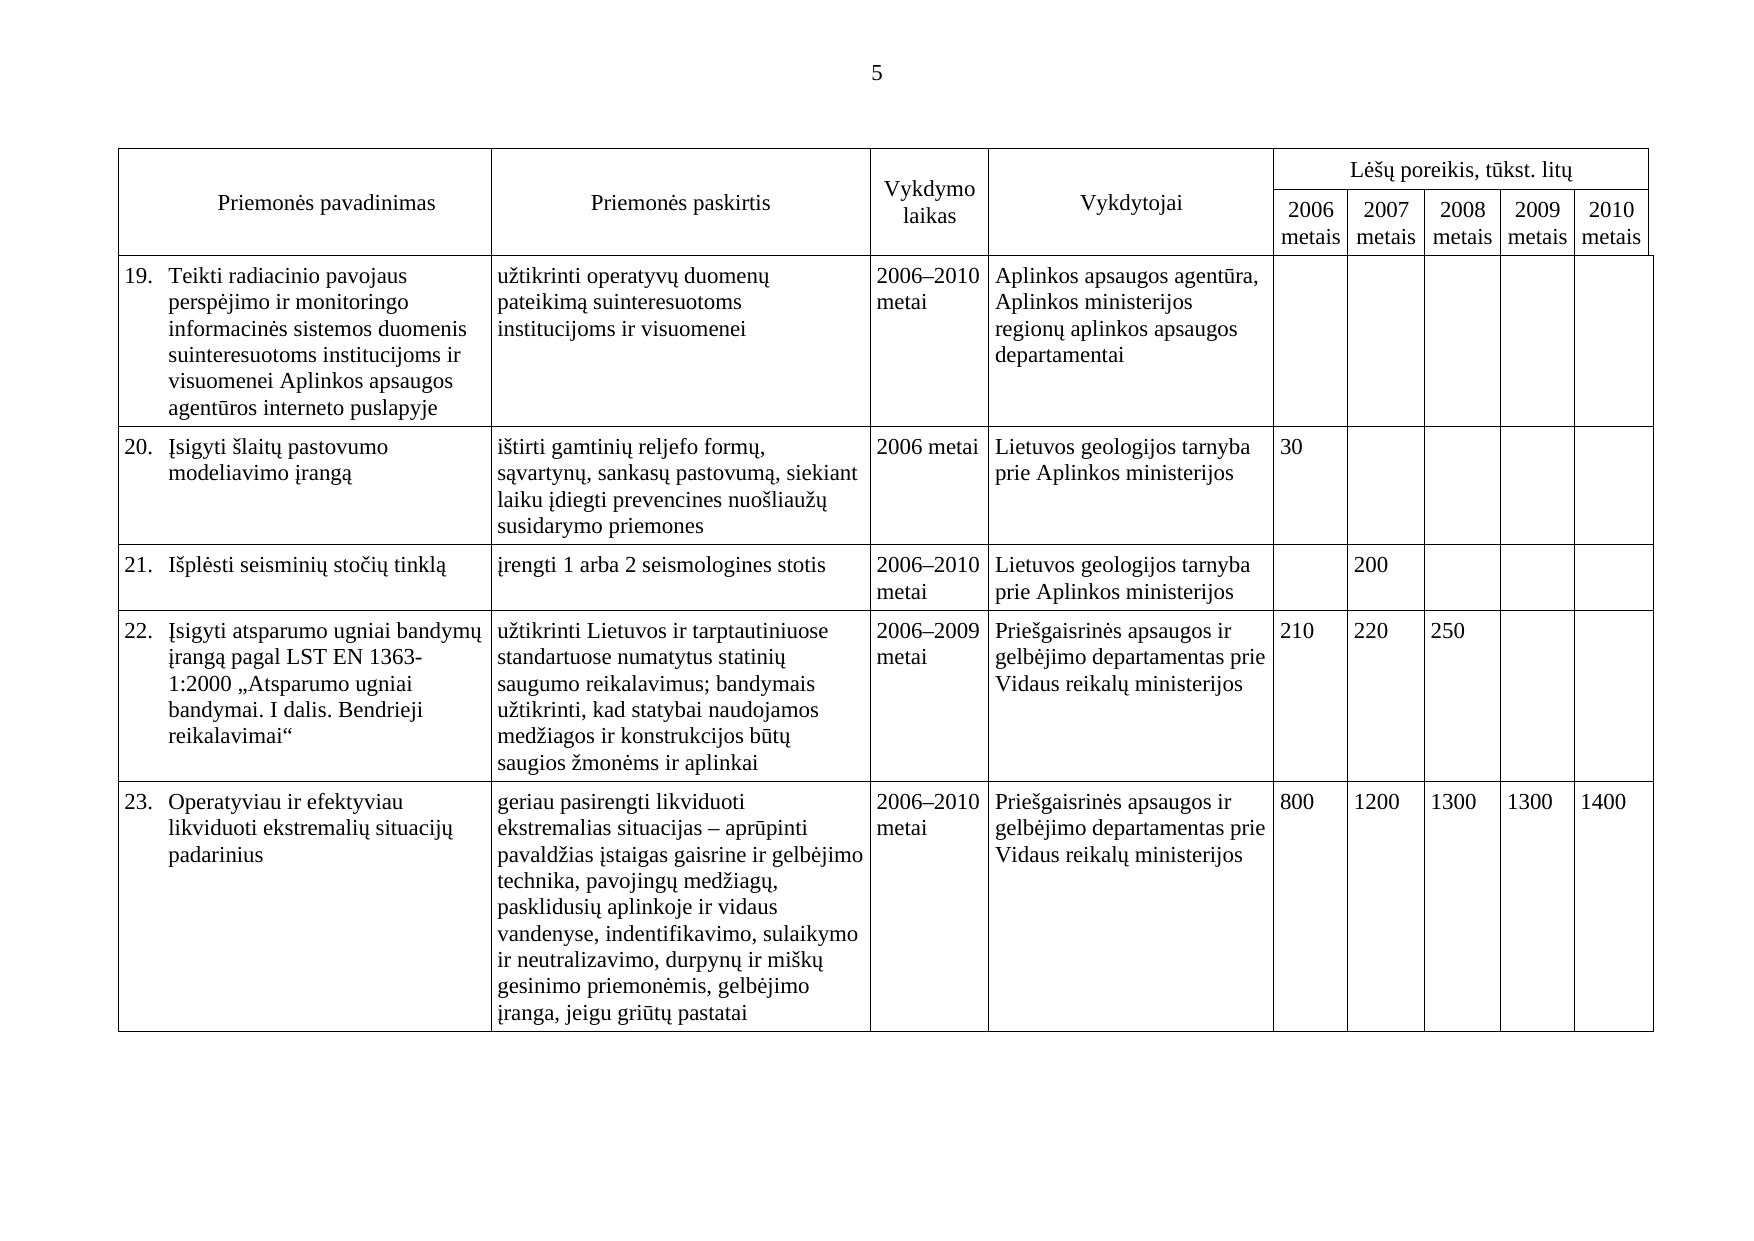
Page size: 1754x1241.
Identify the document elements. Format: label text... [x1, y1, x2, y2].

table_cell 23. [119, 782, 162, 1031]
table_cell užtikrinti operatyvų duomenų pateikimą suinteresuotoms institucijoms ir visuomenei [492, 256, 870, 426]
table_cell Įsigyti šlaitų pastovumo modeliavimo įrangą [162, 427, 491, 544]
table_cell [1575, 256, 1653, 426]
table_cell 1300 [1501, 782, 1574, 1031]
table_cell Operatyviau ir efektyviau likviduoti ekstremalių situacijų padarinius [162, 782, 491, 1031]
table_header Vykdytojai [989, 149, 1273, 255]
table_cell 1200 [1348, 782, 1424, 1031]
table_cell [1575, 611, 1653, 781]
table_cell 2006–2010 metai [871, 545, 988, 610]
table_cell 22. [119, 611, 162, 781]
table_cell Priešgaisrinės apsaugos ir gelbėjimo departamentas prie Vidaus reikalų ministerijos [989, 611, 1273, 781]
table_cell 2010 metais [1575, 190, 1648, 255]
table_cell 2006–2010 metai [871, 782, 988, 1031]
table_cell 2008 metais [1425, 190, 1500, 255]
table_cell Lietuvos geologijos tarnyba prie Aplinkos ministerijos [989, 545, 1273, 610]
table_cell 1300 [1425, 782, 1500, 1031]
table_cell [1575, 545, 1653, 610]
table_cell geriau pasirengti likviduoti ekstremalias situacijas – aprūpinti pavaldžias įstaigas gaisrine ir gelbėjimo technika, pavojingų medžiagų, pasklidusių aplinkoje ir vidaus vandenyse, indentifikavimo, sulaikymo ir neutralizavimo, durpynų ir miškų gesinimo priemonėmis, gelbėjimo įranga, jeigu griūtų pastatai [492, 782, 870, 1031]
table_cell 220 [1348, 611, 1424, 781]
table_header Lėšų poreikis, tūkst. litų [1274, 149, 1648, 189]
table_cell [1425, 256, 1500, 426]
table_cell 800 [1274, 782, 1347, 1031]
table_cell Įsigyti atsparumo ugniai bandymų įrangą pagal LST EN 1363-1:2000 „Atsparumo ugniai bandymai. I dalis. Bendrieji reikalavimai“ [162, 611, 491, 781]
table_cell [1501, 256, 1574, 426]
table_header [119, 149, 162, 255]
table_cell [1348, 256, 1424, 426]
table_cell Išplėsti seisminių stočių tinklą [162, 545, 491, 610]
table_cell 2006 metais [1274, 190, 1347, 255]
table_cell [1649, 189, 1654, 255]
table_cell [1348, 427, 1424, 544]
table_cell [1501, 611, 1574, 781]
table_cell Teikti radiacinio pavojaus perspėjimo ir monitoringo informacinės sistemos duomenis suinteresuotoms institucijoms ir visuomenei Aplinkos apsaugos agentūros interneto puslapyje [162, 256, 491, 426]
table_cell 2006–2010 metai [871, 256, 988, 426]
table_cell 2006–2009 metai [871, 611, 988, 781]
table_cell [1501, 545, 1574, 610]
table_cell [1501, 427, 1574, 544]
table_cell [1425, 427, 1500, 544]
table_cell 2006 metai [871, 427, 988, 544]
table_cell 21. [119, 545, 162, 610]
table_cell 250 [1425, 611, 1500, 781]
table_cell ištirti gamtinių reljefo formų, sąvartynų, sankasų pastovumą, siekiant laiku įdiegti prevencines nuošliaužų susidarymo priemones [492, 427, 870, 544]
table_cell 200 [1348, 545, 1424, 610]
table_cell [1575, 427, 1653, 544]
table_header Priemonės pavadinimas [162, 149, 491, 255]
table_cell [1274, 545, 1347, 610]
table_cell 2007 metais [1348, 190, 1424, 255]
table_cell užtikrinti Lietuvos ir tarptautiniuose standartuose numatytus statinių saugumo reikalavimus; bandymais užtikrinti, kad statybai naudojamos medžiagos ir konstrukcijos būtų saugios žmonėms ir aplinkai [492, 611, 870, 781]
table_cell [1274, 256, 1347, 426]
table_header [1649, 148, 1654, 189]
table_header Vykdymo laikas [871, 149, 988, 255]
table_cell 30 [1274, 427, 1347, 544]
table_header Priemonės paskirtis [492, 149, 870, 255]
table_cell 1400 [1575, 782, 1653, 1031]
table_cell 19. [119, 256, 162, 426]
table_cell įrengti 1 arba 2 seismologines stotis [492, 545, 870, 610]
table_cell [1425, 545, 1500, 610]
table_cell 210 [1274, 611, 1347, 781]
table_cell Aplinkos apsaugos agentūra, Aplinkos ministerijos regionų aplinkos apsaugos departamentai [989, 256, 1273, 426]
table_cell 20. [119, 427, 162, 544]
table_cell 2009 metais [1501, 190, 1574, 255]
table_cell Priešgaisrinės apsaugos ir gelbėjimo departamentas prie Vidaus reikalų ministerijos [989, 782, 1273, 1031]
table_cell Lietuvos geologijos tarnyba prie Aplinkos ministerijos [989, 427, 1273, 544]
